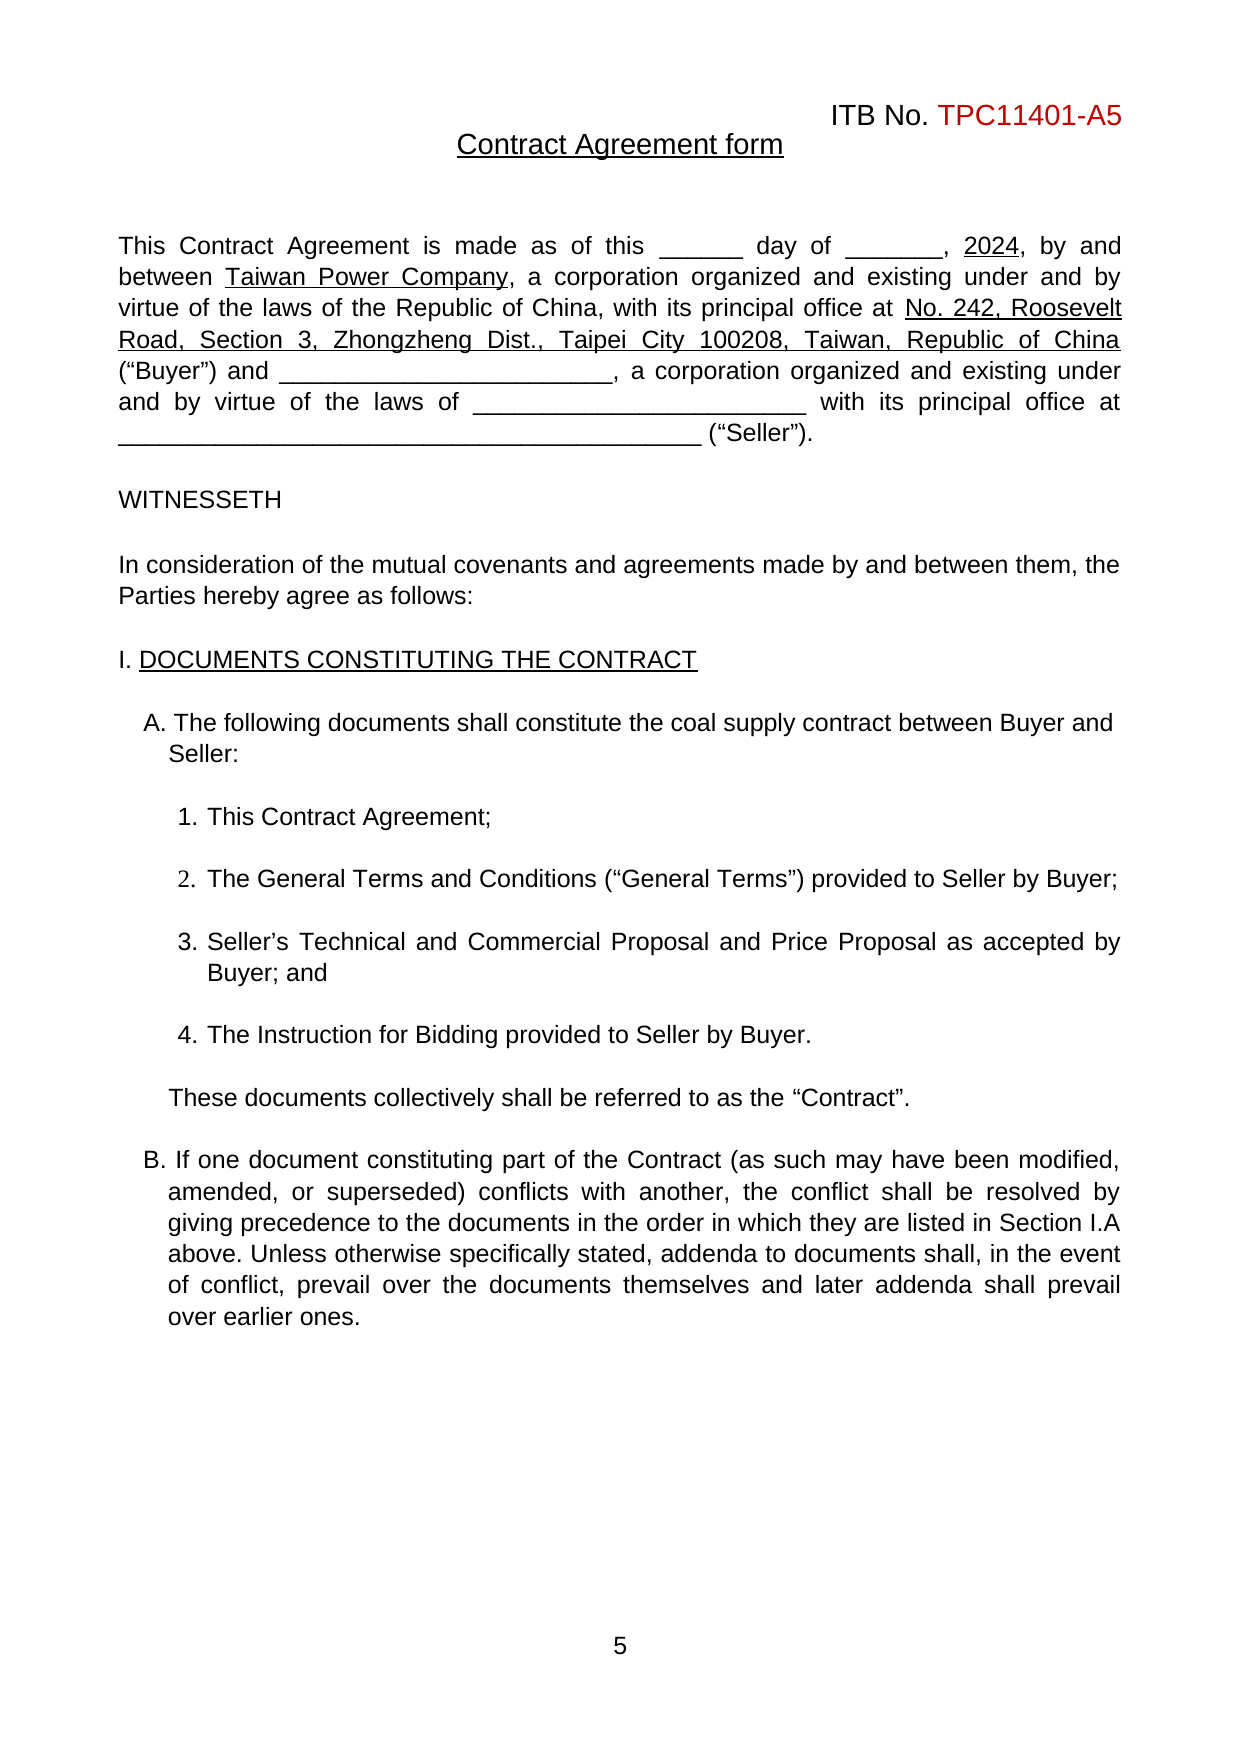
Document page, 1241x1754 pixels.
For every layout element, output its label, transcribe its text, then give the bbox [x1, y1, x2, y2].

list The Instruction for Bidding provided to Seller by Buyer. [177, 1019, 1122, 1050]
list This Contract Agreement; [177, 800, 1122, 831]
text In consideration of the mutual covenants and agreements made by and between them, the Parties hereby agree as follows: [118, 548, 1122, 611]
text This Contract Agreement is made as of this ______ day of _______, 2024, by and between Taiwan Power Company, a corporation organized and existing under and by virtue of the laws of the Republic of China, with its principal office at No. 242, Roosevelt Road, Section 3, Zhongzheng Dist., Taipei City 100208, Taiwan, Republic of China (“Buyer”) and ________________________, a corporation organized and existing under and by virtue of the laws of ________________________ with its principal office at __________________________________________ (“Seller”). [118, 229, 1122, 448]
text Seller: [131, 738, 1122, 769]
text WITNESSETH [118, 481, 1122, 515]
text These documents collectively shall be referred to as the “Contract”. [118, 1081, 1122, 1113]
list The General Terms and Conditions (“General Terms”) provided to Seller by Buyer; [177, 863, 1122, 894]
text A. The following documents shall constitute the coal supply contract between Buyer and [143, 706, 1122, 738]
text I. DOCUMENTS CONSTITUTING THE CONTRACT [118, 644, 1122, 675]
list Seller’s Technical and Commercial Proposal and Price Proposal as accepted by Buyer; and [177, 925, 1122, 988]
text B. If one document constituting part of the Contract (as such may have been modified, amended, or superseded) conflicts with another, the conflict shall be resolved by giving precedence to the documents in the order in which they are listed in Section I.A above. Unless otherwise specifically stated, addenda to documents shall, in the event of conflict, prevail over the documents themselves and later addenda shall prevail over earlier ones. [143, 1144, 1122, 1331]
title Contract Agreement form [118, 131, 1122, 161]
